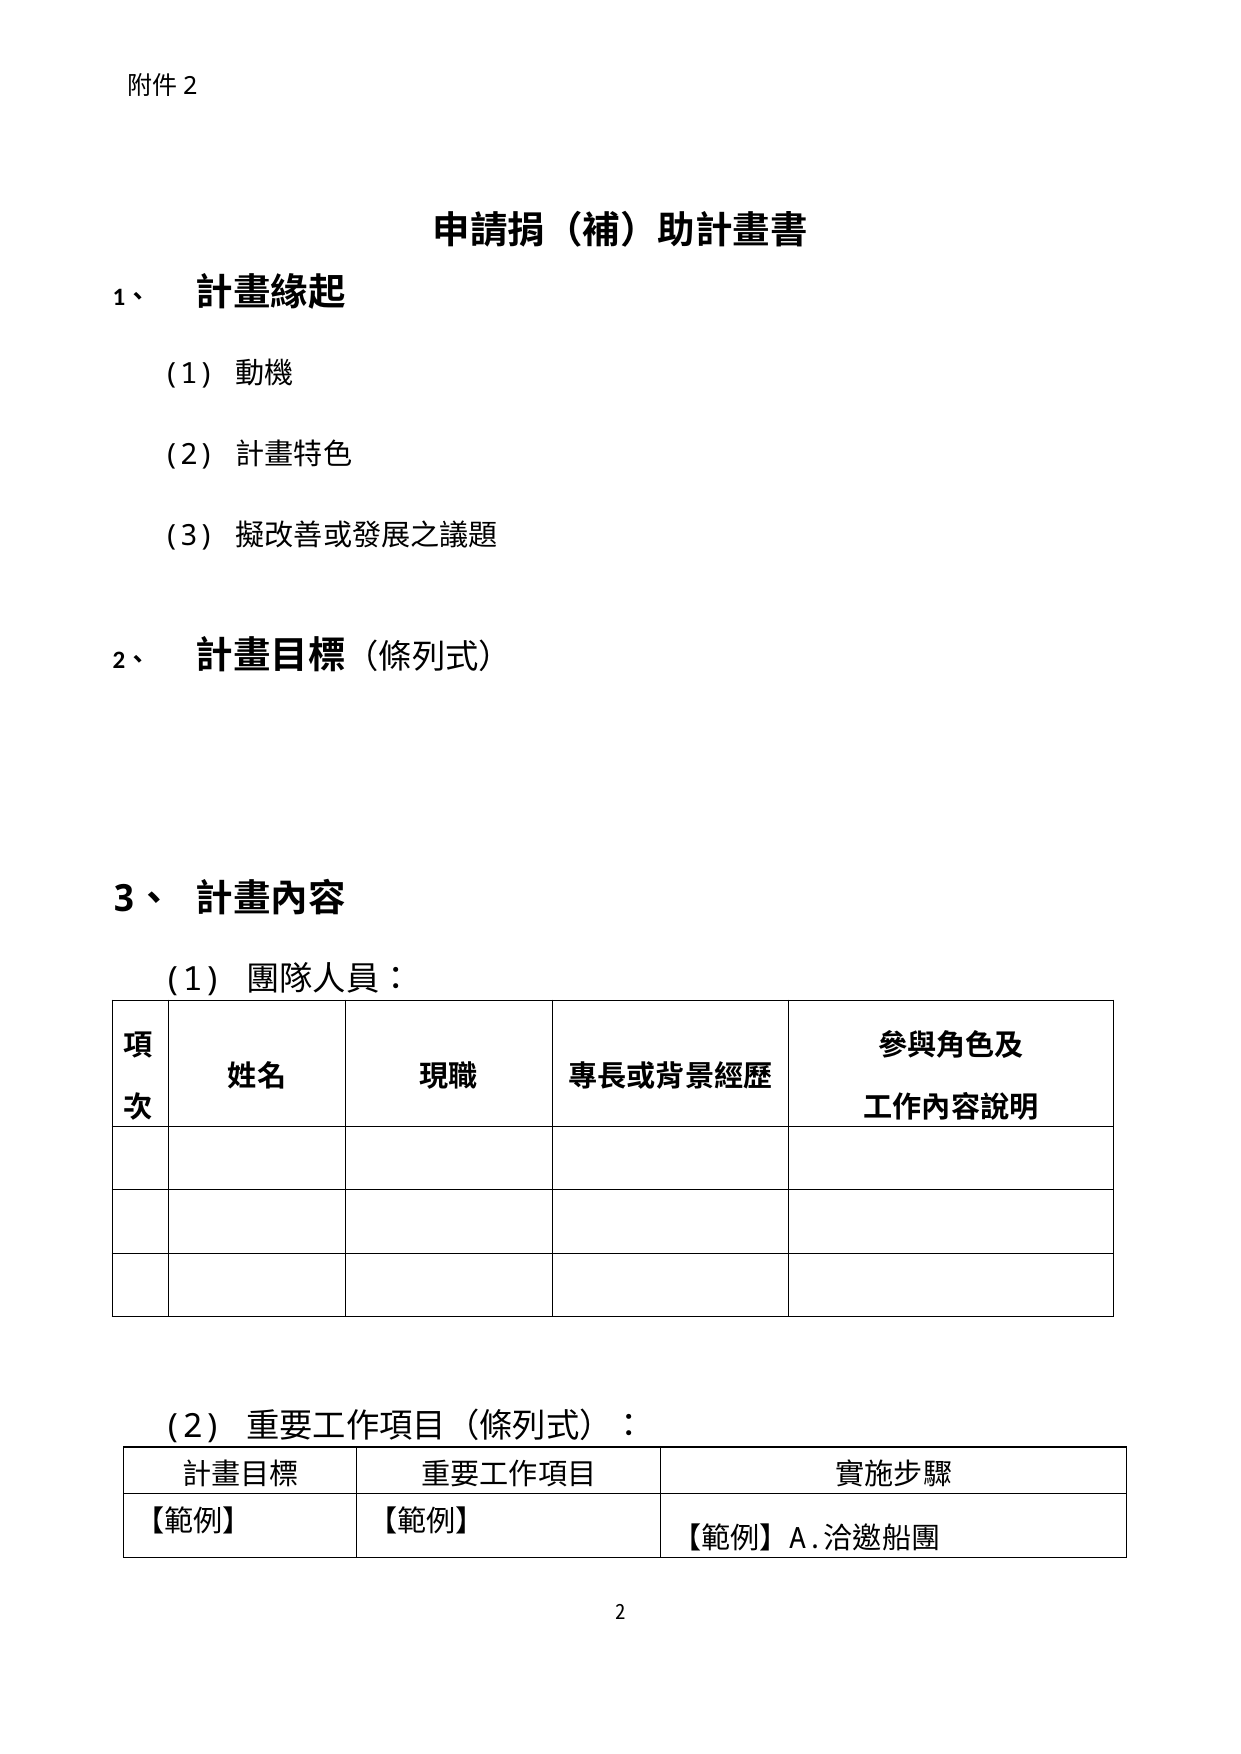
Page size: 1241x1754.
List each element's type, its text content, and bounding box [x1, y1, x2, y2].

table_cell [346, 1254, 552, 1316]
table_header 現職 [346, 1001, 552, 1126]
table_cell [553, 1127, 788, 1189]
table_cell [789, 1127, 1113, 1189]
table_cell [553, 1190, 788, 1253]
table_header 計畫目標 [124, 1448, 356, 1493]
table_header 實施步驟 [661, 1448, 1126, 1493]
table_header 重要工作項目 [357, 1448, 660, 1493]
table_cell [169, 1254, 345, 1316]
list 計畫緣起 [112, 247, 1128, 310]
table_cell [113, 1254, 168, 1316]
list 計畫特色 [162, 410, 1128, 472]
table_header 項次 [113, 1001, 168, 1126]
table_cell [346, 1190, 552, 1253]
table_cell [789, 1254, 1113, 1316]
list 計畫目標（條列式） [112, 610, 1128, 672]
list 擬改善或發展之議題 [162, 491, 1128, 554]
table_cell [346, 1127, 552, 1189]
table_cell 【範例】 [357, 1494, 660, 1557]
table_cell [169, 1190, 345, 1253]
list 團隊人員： [162, 954, 1128, 999]
table_header 專長或背景經歷 [553, 1001, 788, 1126]
table_cell [553, 1254, 788, 1316]
table_cell 【範例】A.洽邀船團 [661, 1494, 1126, 1557]
table_header 參與角色及 工作內容說明 [789, 1001, 1113, 1126]
table_header 姓名 [169, 1001, 345, 1126]
text 申請捐（補）助計畫書 [112, 185, 1128, 247]
list 重要工作項目（條列式）： [162, 1401, 1128, 1446]
table_cell [169, 1127, 345, 1189]
table_cell [113, 1127, 168, 1189]
table_cell [113, 1190, 168, 1253]
list 動機 [162, 329, 1128, 391]
table_cell [789, 1190, 1113, 1253]
list 計畫內容 [112, 854, 1128, 916]
table_cell 【範例】 [124, 1494, 356, 1557]
